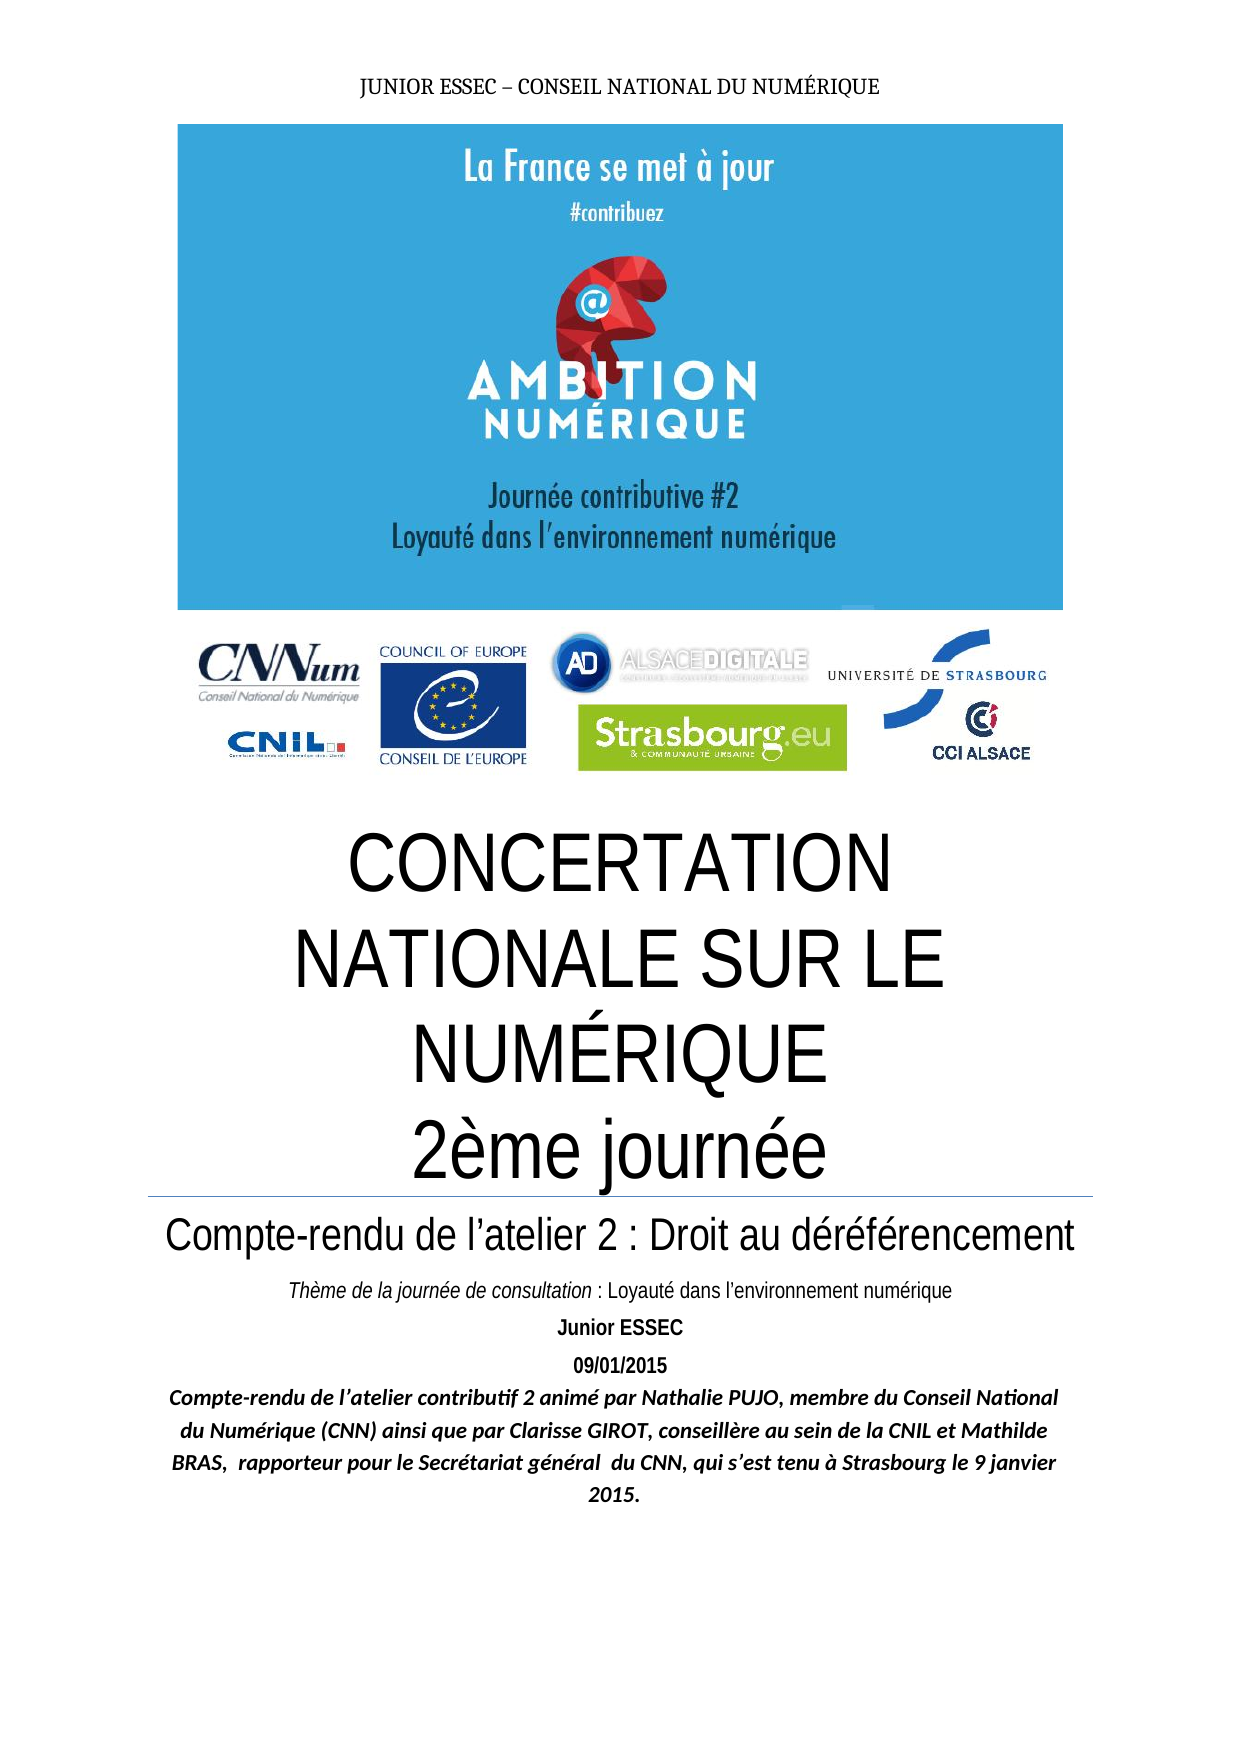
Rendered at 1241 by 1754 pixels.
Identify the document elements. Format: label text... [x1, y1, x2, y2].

table_header Junior ESSEC – Conseil national DU NUMÉRIQUE [148, 74, 1093, 813]
table_cell Thème de la journée de consultation : Loyauté dans l’environnement numérique [148, 1271, 1093, 1308]
table_cell CONCERTATION NATIONALE SUR LE NUMÉRIQUE 2ème journée [148, 814, 1093, 1196]
table_header Compte-rendu de l’atelier contributif 2 animé par Nathalie PUJO, membre du Conseil National du Numérique (CNN) ainsi que par Clarisse GIROT, conseillère au sein de la CNIL et Mathilde BRAS, rapporteur pour le Secrétariat général du CNN, qui s’est tenu à Strasbourg le 9 janvier 2015. [148, 1384, 1083, 1533]
table_cell Compte-rendu de l’atelier 2 : Droit au déréférencement [148, 1197, 1093, 1271]
table_cell 09/01/2015 [148, 1346, 1093, 1383]
table_cell Junior ESSEC [148, 1309, 1093, 1346]
